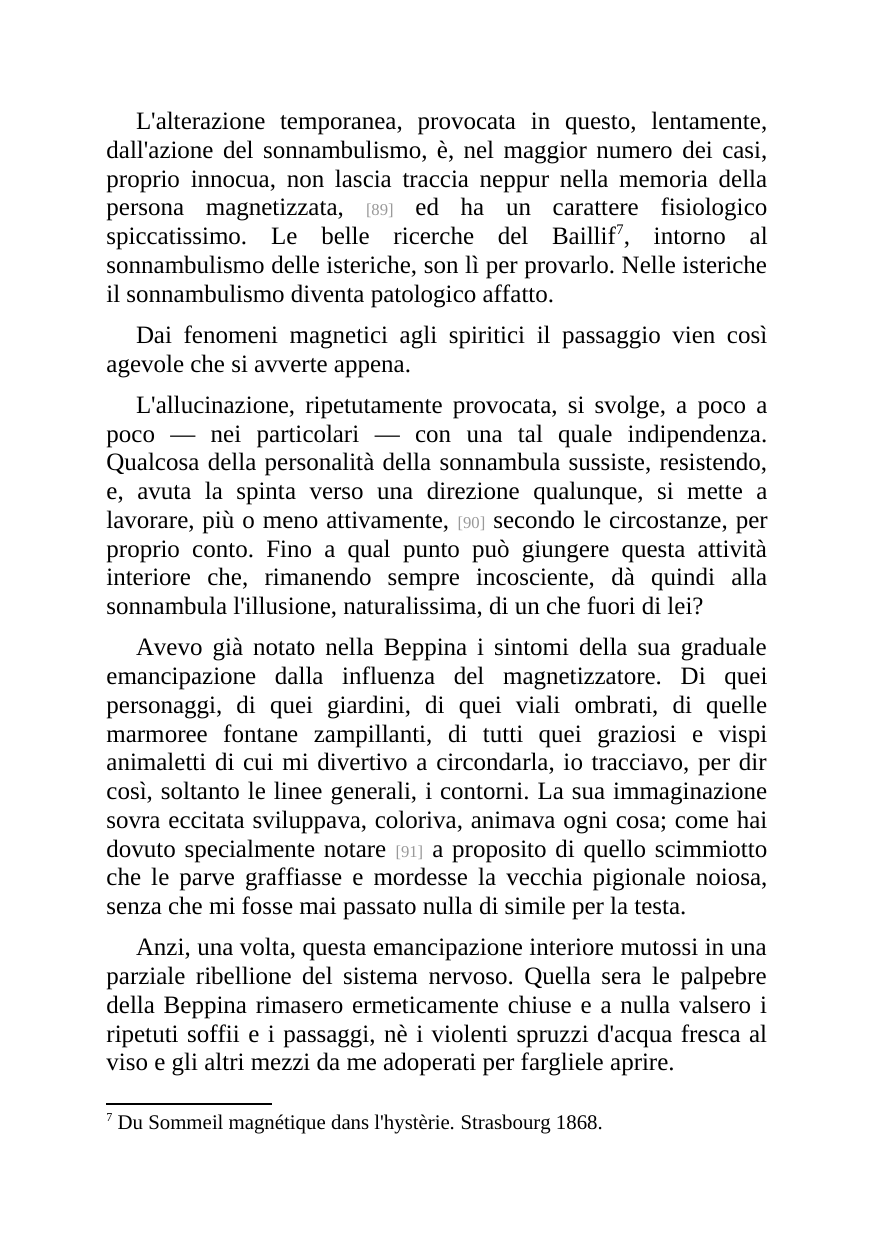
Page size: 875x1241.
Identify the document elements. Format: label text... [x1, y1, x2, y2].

text Du Sommeil magnétique dans l'hystèrie. Strasbourg 1868. [106, 1110, 768, 1134]
text L'allucinazione, ripetutamente provocata, si svolge, a poco a poco — nei particolari — con una tal quale indipendenza. Qualcosa della personalità della sonnambula sussiste, resistendo, e, avuta la spinta verso una direzione qualunque, si mette a lavorare, più o meno attivamente, [90] secondo le circostanze, per proprio conto. Fino a qual punto può giungere questa attività interiore che, rimanendo sempre incosciente, dà quindi alla sonnambula l'illusione, naturalissima, di un che fuori di lei? [106, 390, 768, 620]
text Anzi, una volta, questa emancipazione interiore mutossi in una parziale ribellione del sistema nervoso. Quella sera le palpebre della Beppina rimasero ermeticamente chiuse e a nulla valsero i ripetuti soffii e i passaggi, nè i violenti spruzzi d'acqua fresca al viso e gli altri mezzi da me adoperati per fargliele aprire. [106, 932, 768, 1076]
text L'alterazione temporanea, provocata in questo, lentamente, dall'azione del sonnambulismo, è, nel maggior numero dei casi, proprio innocua, non lascia traccia neppur nella memoria della persona magnetizzata, [89] ed ha un carattere fisiologico spiccatissimo. Le belle ricerche del Baillif, intorno al sonnambulismo delle isteriche, son lì per provarlo. Nelle isteriche il sonnambulismo diventa patologico affatto. [106, 106, 768, 307]
text Avevo già notato nella Beppina i sintomi della sua graduale emancipazione dalla influenza del magnetizzatore. Di quei personaggi, di quei giardini, di quei viali ombrati, di quelle marmoree fontane zampillanti, di tutti quei graziosi e vispi animaletti di cui mi divertivo a circondarla, io tracciavo, per dir così, soltanto le linee generali, i contorni. La sua immaginazione sovra eccitata sviluppava, coloriva, animava ogni cosa; come hai dovuto specialmente notare [91] a proposito di quello scimmiotto che le parve graffiasse e mordesse la vecchia pigionale noiosa, senza che mi fosse mai passato nulla di simile per la testa. [106, 632, 768, 920]
text Dai fenomeni magnetici agli spiritici il passaggio vien così agevole che si avverte appena. [106, 320, 768, 377]
